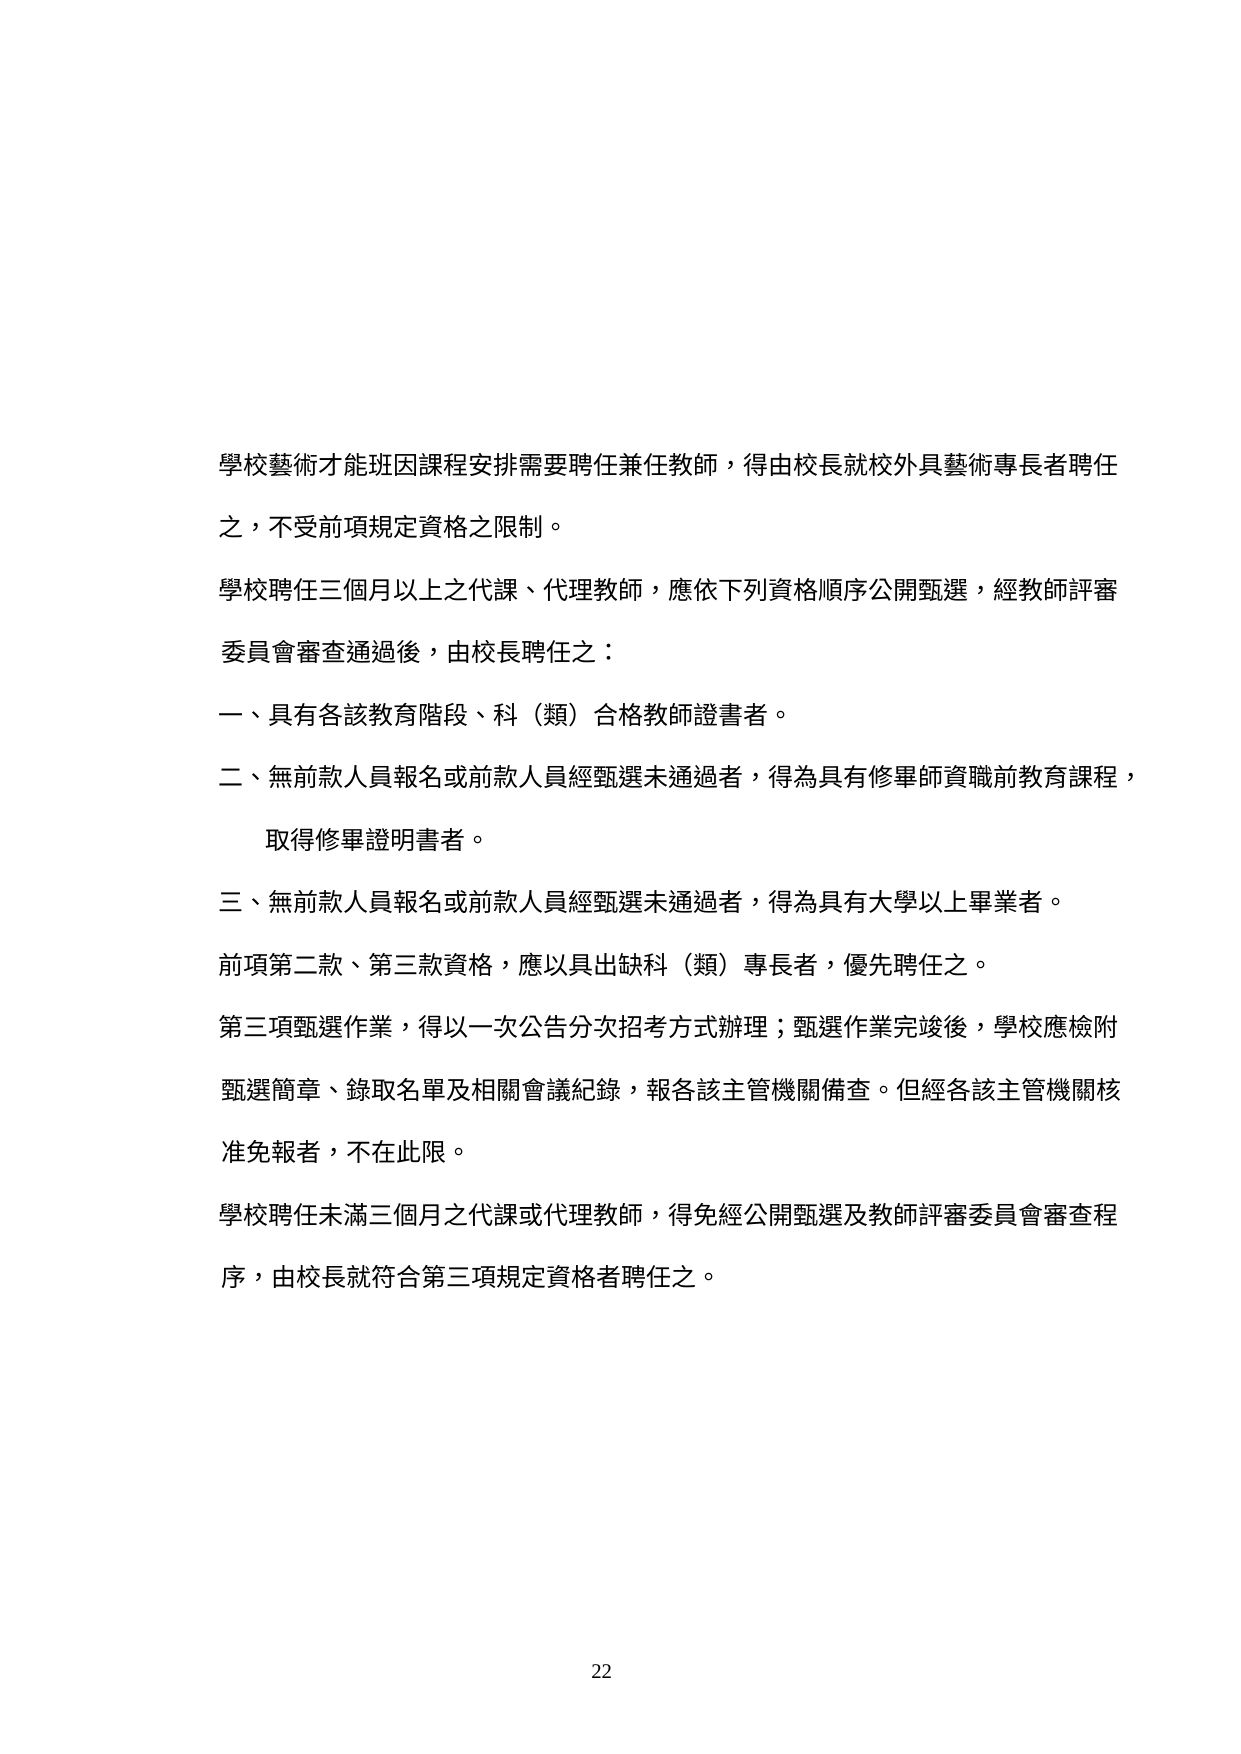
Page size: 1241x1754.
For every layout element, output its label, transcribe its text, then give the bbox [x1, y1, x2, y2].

text 一、具有各該教育階段、科（類）合格教師證書者。 [218, 672, 1122, 734]
text 三、無前款人員報名或前款人員經甄選未通過者，得為具有大學以上畢業者。 [218, 859, 1122, 922]
text 學校聘任三個月以上之代課、代理教師，應依下列資格順序公開甄選，經教師評審委員會審查通過後，由校長聘任之： [218, 547, 1122, 672]
text 二、無前款人員報名或前款人員經甄選未通過者，得為具有修畢師資職前教育課程，取得修畢證明書者。 [218, 734, 1122, 859]
text 學校聘任未滿三個月之代課或代理教師，得免經公開甄選及教師評審委員會審查程序，由校長就符合第三項規定資格者聘任之。 [218, 1172, 1122, 1297]
text 第三項甄選作業，得以一次公告分次招考方式辦理；甄選作業完竣後，學校應檢附甄選簡章、錄取名單及相關會議紀錄，報各該主管機關備查。但經各該主管機關核准免報者，不在此限。 [218, 984, 1122, 1172]
text 學校藝術才能班因課程安排需要聘任兼任教師，得由校長就校外具藝術專長者聘任之，不受前項規定資格之限制。 [218, 422, 1122, 547]
text 前項第二款、第三款資格，應以具出缺科（類）專長者，優先聘任之。 [218, 922, 1122, 984]
